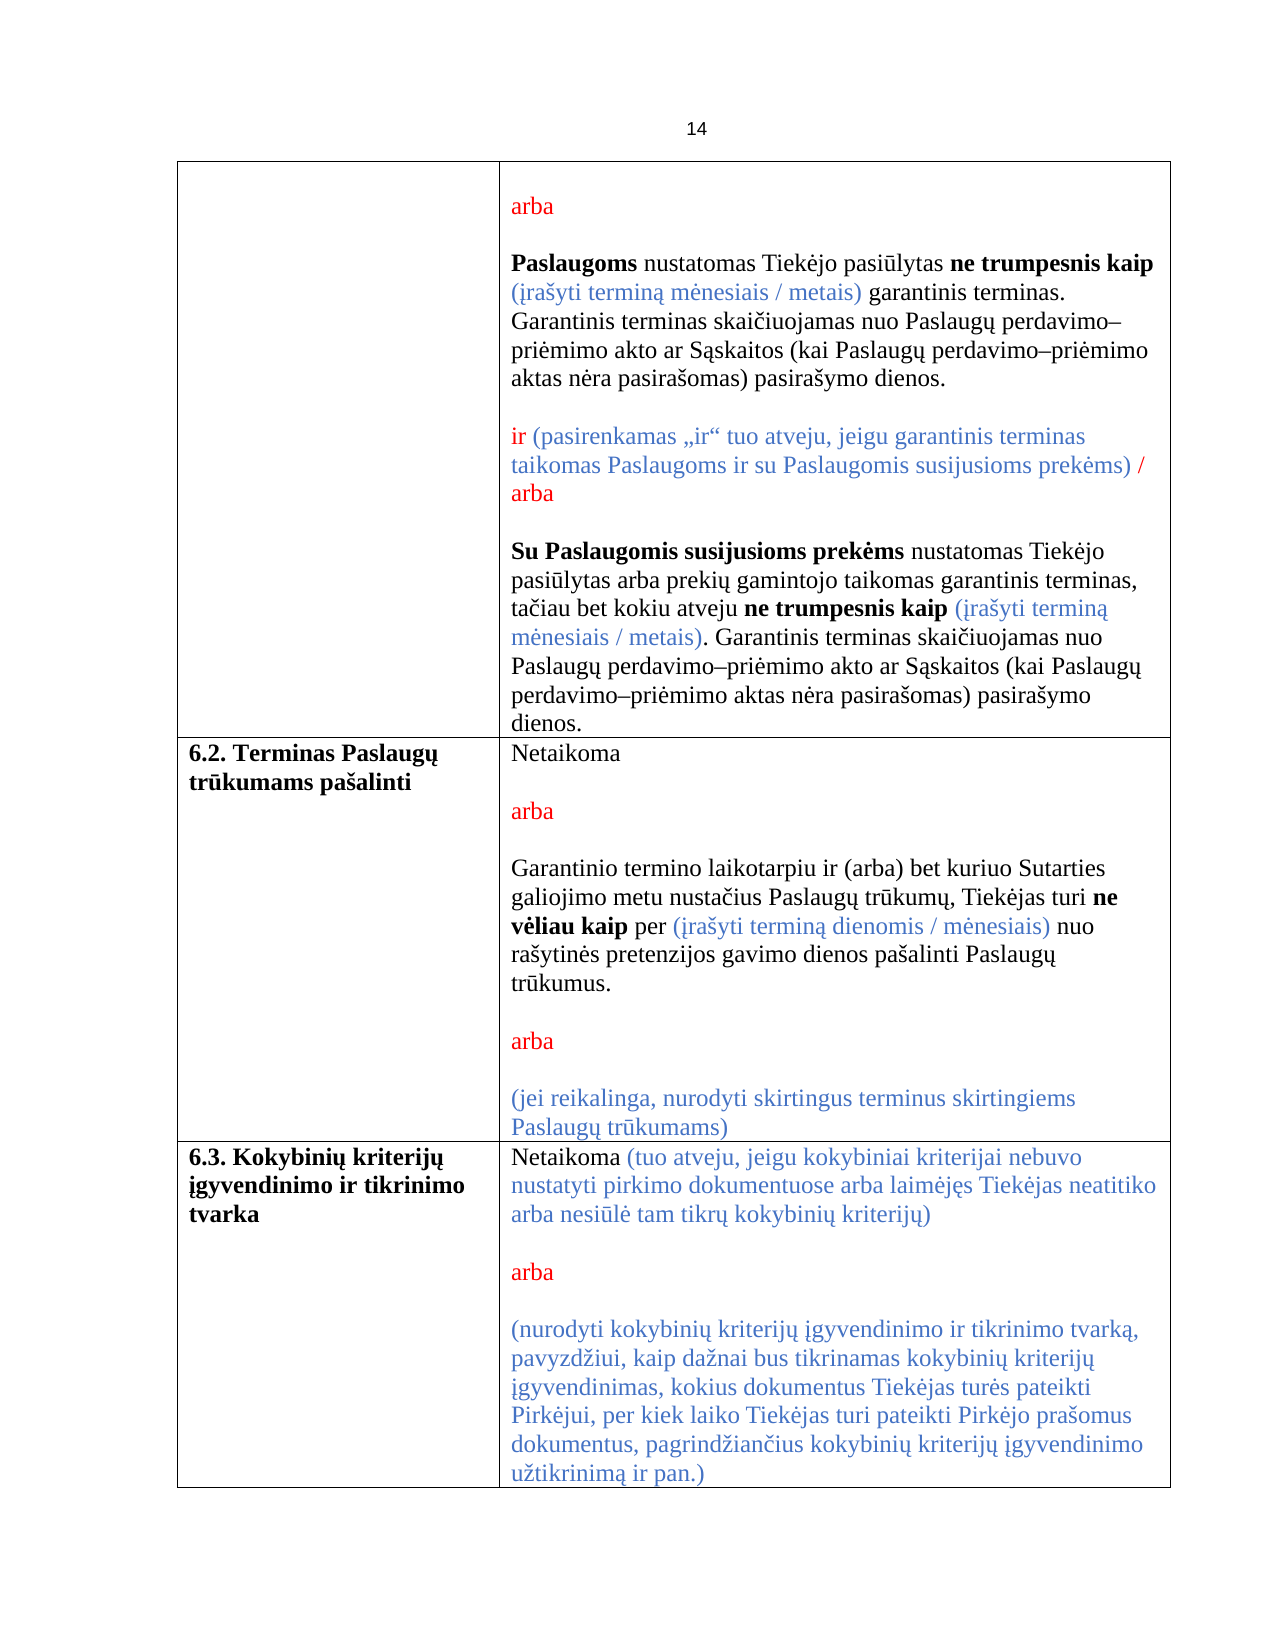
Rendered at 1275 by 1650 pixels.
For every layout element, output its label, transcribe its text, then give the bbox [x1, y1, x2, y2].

table_cell Netaikoma arba Garantinio termino laikotarpiu ir (arba) bet kuriuo Sutarties galiojimo metu nustačius Paslaugų trūkumų, Tiekėjas turi ne vėliau kaip per (įrašyti terminą dienomis / mėnesiais) nuo rašytinės pretenzijos gavimo dienos pašalinti Paslaugų trūkumus. arba (jei reikalinga, nurodyti skirtingus terminus skirtingiems Paslaugų trūkumams) [500, 738, 1170, 1141]
table_cell 6.2. Terminas Paslaugų trūkumams pašalinti [178, 738, 499, 1141]
table_cell arba Paslaugoms nustatomas Tiekėjo pasiūlytas ne trumpesnis kaip (įrašyti terminą mėnesiais / metais) garantinis terminas. Garantinis terminas skaičiuojamas nuo Paslaugų perdavimo–priėmimo akto ar Sąskaitos (kai Paslaugų perdavimo–priėmimo aktas nėra pasirašomas) pasirašymo dienos. ir (pasirenkamas „ir“ tuo atveju, jeigu garantinis terminas taikomas Paslaugoms ir su Paslaugomis susijusioms prekėms) / arba Su Paslaugomis susijusioms prekėms nustatomas Tiekėjo pasiūlytas arba prekių gamintojo taikomas garantinis terminas, tačiau bet kokiu atveju ne trumpesnis kaip (įrašyti terminą mėnesiais / metais). Garantinis terminas skaičiuojamas nuo Paslaugų perdavimo–priėmimo akto ar Sąskaitos (kai Paslaugų perdavimo–priėmimo aktas nėra pasirašomas) pasirašymo dienos. [500, 162, 1170, 737]
table_cell 6.3. Kokybinių kriterijų įgyvendinimo ir tikrinimo tvarka [178, 1142, 499, 1487]
table_cell [178, 162, 499, 737]
table_cell Netaikoma (tuo atveju, jeigu kokybiniai kriterijai nebuvo nustatyti pirkimo dokumentuose arba laimėjęs Tiekėjas neatitiko arba nesiūlė tam tikrų kokybinių kriterijų) arba (nurodyti kokybinių kriterijų įgyvendinimo ir tikrinimo tvarką, pavyzdžiui, kaip dažnai bus tikrinamas kokybinių kriterijų įgyvendinimas, kokius dokumentus Tiekėjas turės pateikti Pirkėjui, per kiek laiko Tiekėjas turi pateikti Pirkėjo prašomus dokumentus, pagrindžiančius kokybinių kriterijų įgyvendinimo užtikrinimą ir pan.) [500, 1142, 1170, 1487]
